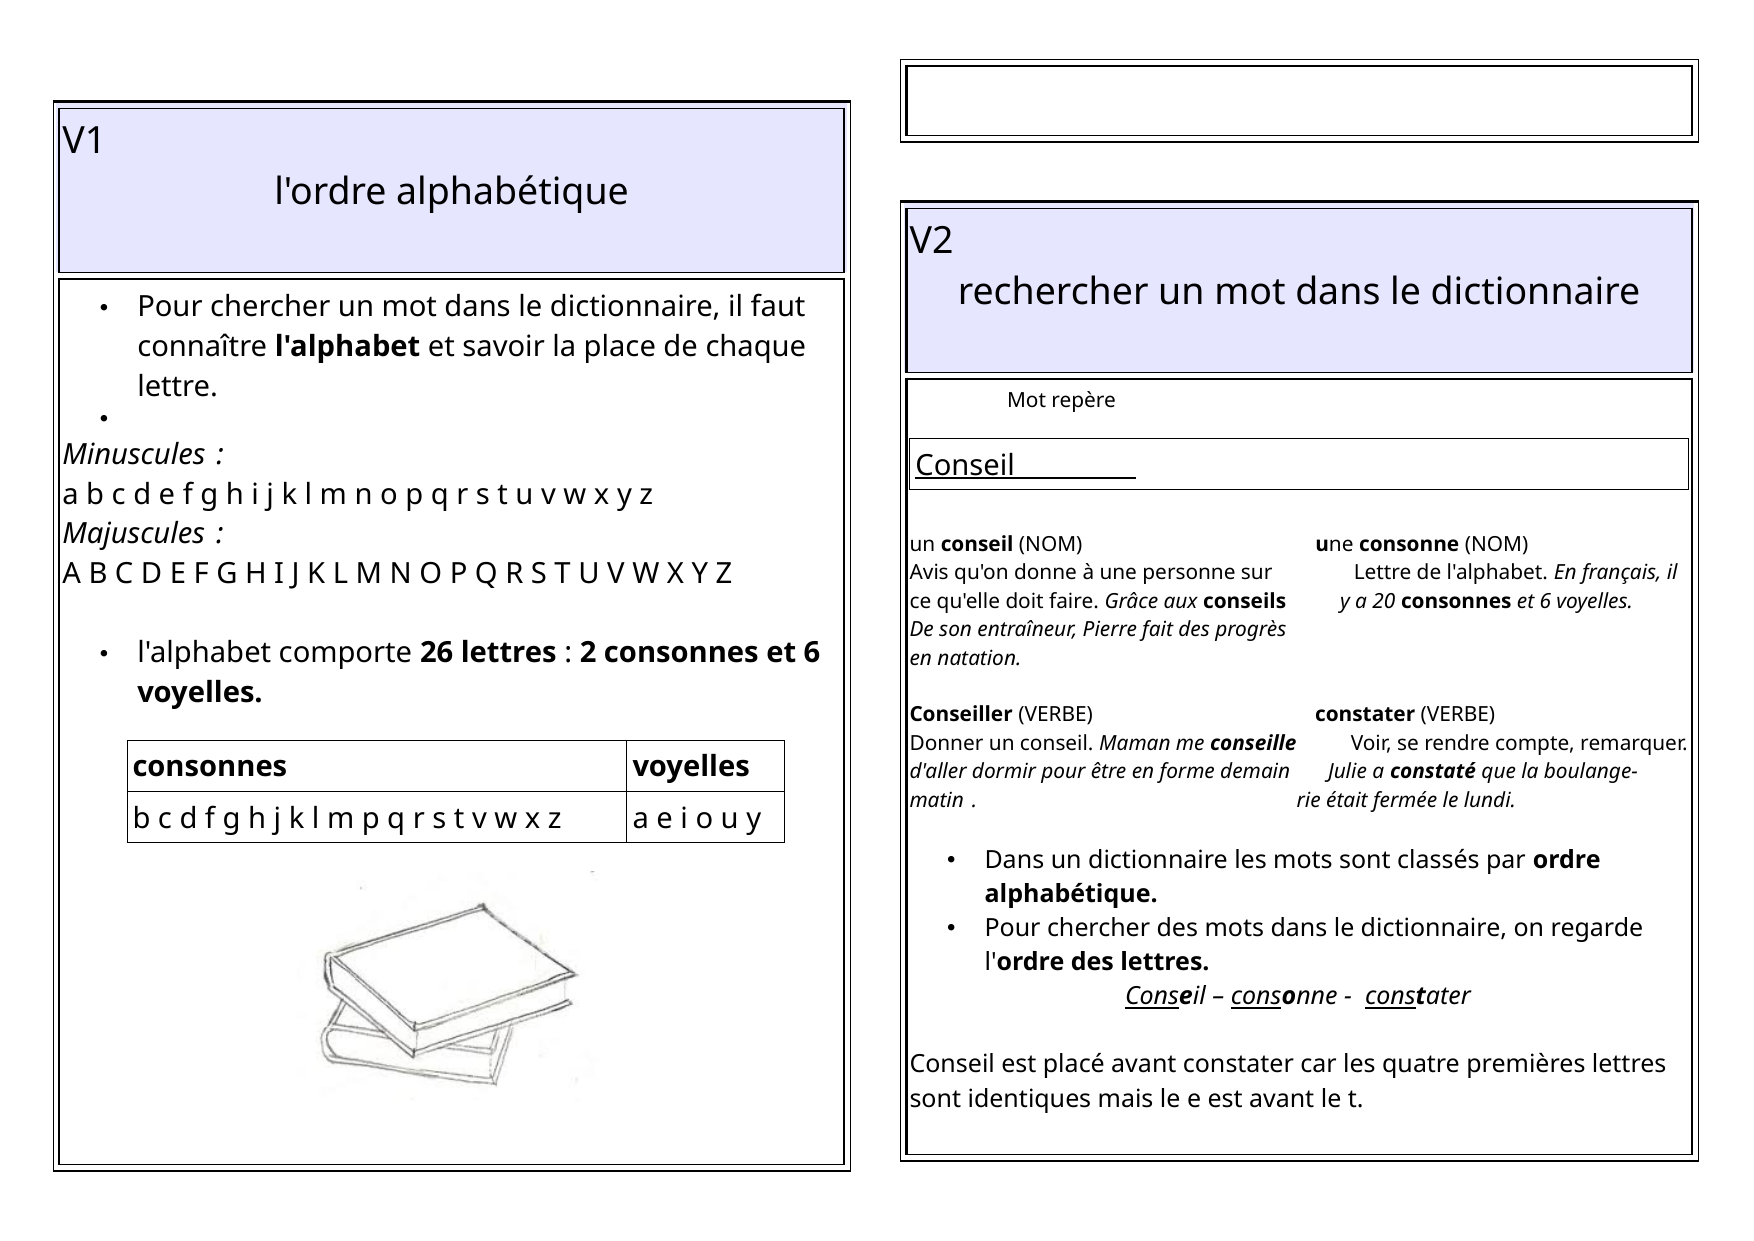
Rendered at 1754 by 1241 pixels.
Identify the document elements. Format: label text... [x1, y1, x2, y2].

table_cell Mot repère un conseil (NOM) une consonne (NOM) Avis qu'on donne à une personne sur Lettre de l'alphabet. En français, il ce qu'elle doit faire. Grâce aux conseils y a 20 consonnes et 6 voyelles. De son entraîneur, Pierre fait des progrès en natation. Conseiller (VERBE) constater (VERBE) Donner un conseil. Maman me conseille Voir, se rendre compte, remarquer. d'aller dormir pour être en forme demain Julie a constaté que la boulange- matin . rie était fermée le lundi. Dans un dictionnaire les mots sont classés par ordre alphabétique. Pour chercher des mots dans le dictionnaire, on regarde l'ordre des lettres. Conseil – consonne - constater Conseil est placé avant constater car les quatre premières lettres sont identiques mais le e est avant le t. Les mots repères aident à trouver un mot dans un dictionnaire. Celui placé en haut à gauche est le premier mot de la double page (conseil), celui placé en haut à droite est la dernier mot. Dans un dictionnaire, les noms sont présentés au singulier, les adjectifs au masculin et les verbes à l'infinitif. [908, 380, 1691, 1154]
picture [296, 871, 607, 1101]
table_cell b c d f g h j k l m p q r s t v w x z [128, 792, 626, 842]
table_header consonnes [128, 741, 626, 791]
table_header Conseil [910, 439, 1688, 489]
table_cell [904, 60, 1694, 135]
table_cell Mot repère un conseil (NOM) une consonne (NOM) Avis qu'on donne à une personne sur Lettre de l'alphabet. En français, il ce qu'elle doit faire. Grâce aux conseils y a 20 consonnes et 6 voyelles. De son entraîneur, Pierre fait des progrès en natation. Conseiller (VERBE) constater (VERBE) Donner un conseil. Maman me conseille Voir, se rendre compte, remarquer. d'aller dormir pour être en forme demain Julie a constaté que la boulange- matin . rie était fermée le lundi. Dans un dictionnaire les mots sont classés par ordre alphabétique. Pour chercher des mots dans le dictionnaire, on regarde l'ordre des lettres. Conseil – consonne - constater Conseil est placé avant constater car les quatre premières lettres sont identiques mais le e est avant le t. Les mots repères aident à trouver un mot dans un dictionnaire. Celui placé en haut à gauche est le premier mot de la double page (conseil), celui placé en haut à droite est la dernier mot. Dans un dictionnaire, les noms sont présentés au singulier, les adjectifs au masculin et les verbes à l'infinitif. [904, 372, 1694, 1154]
table_cell Pour chercher un mot dans le dictionnaire, il faut connaître l'alphabet et savoir la place de chaque lettre. Minuscules : a b c d e f g h i j k l m n o p q r s t u v w x y z Majuscules : A B C D E F G H I J K L M N O P Q R S T U V W X Y Z l'alphabet comporte 26 lettres : 2 consonnes et 6 voyelles. [56, 272, 847, 1164]
table_header V2 rechercher un mot dans le dictionnaire [904, 203, 1694, 372]
table_cell a e i o u y [627, 792, 784, 842]
table_header V1 l'ordre alphabétique [56, 103, 847, 272]
table_header voyelles [627, 741, 784, 791]
